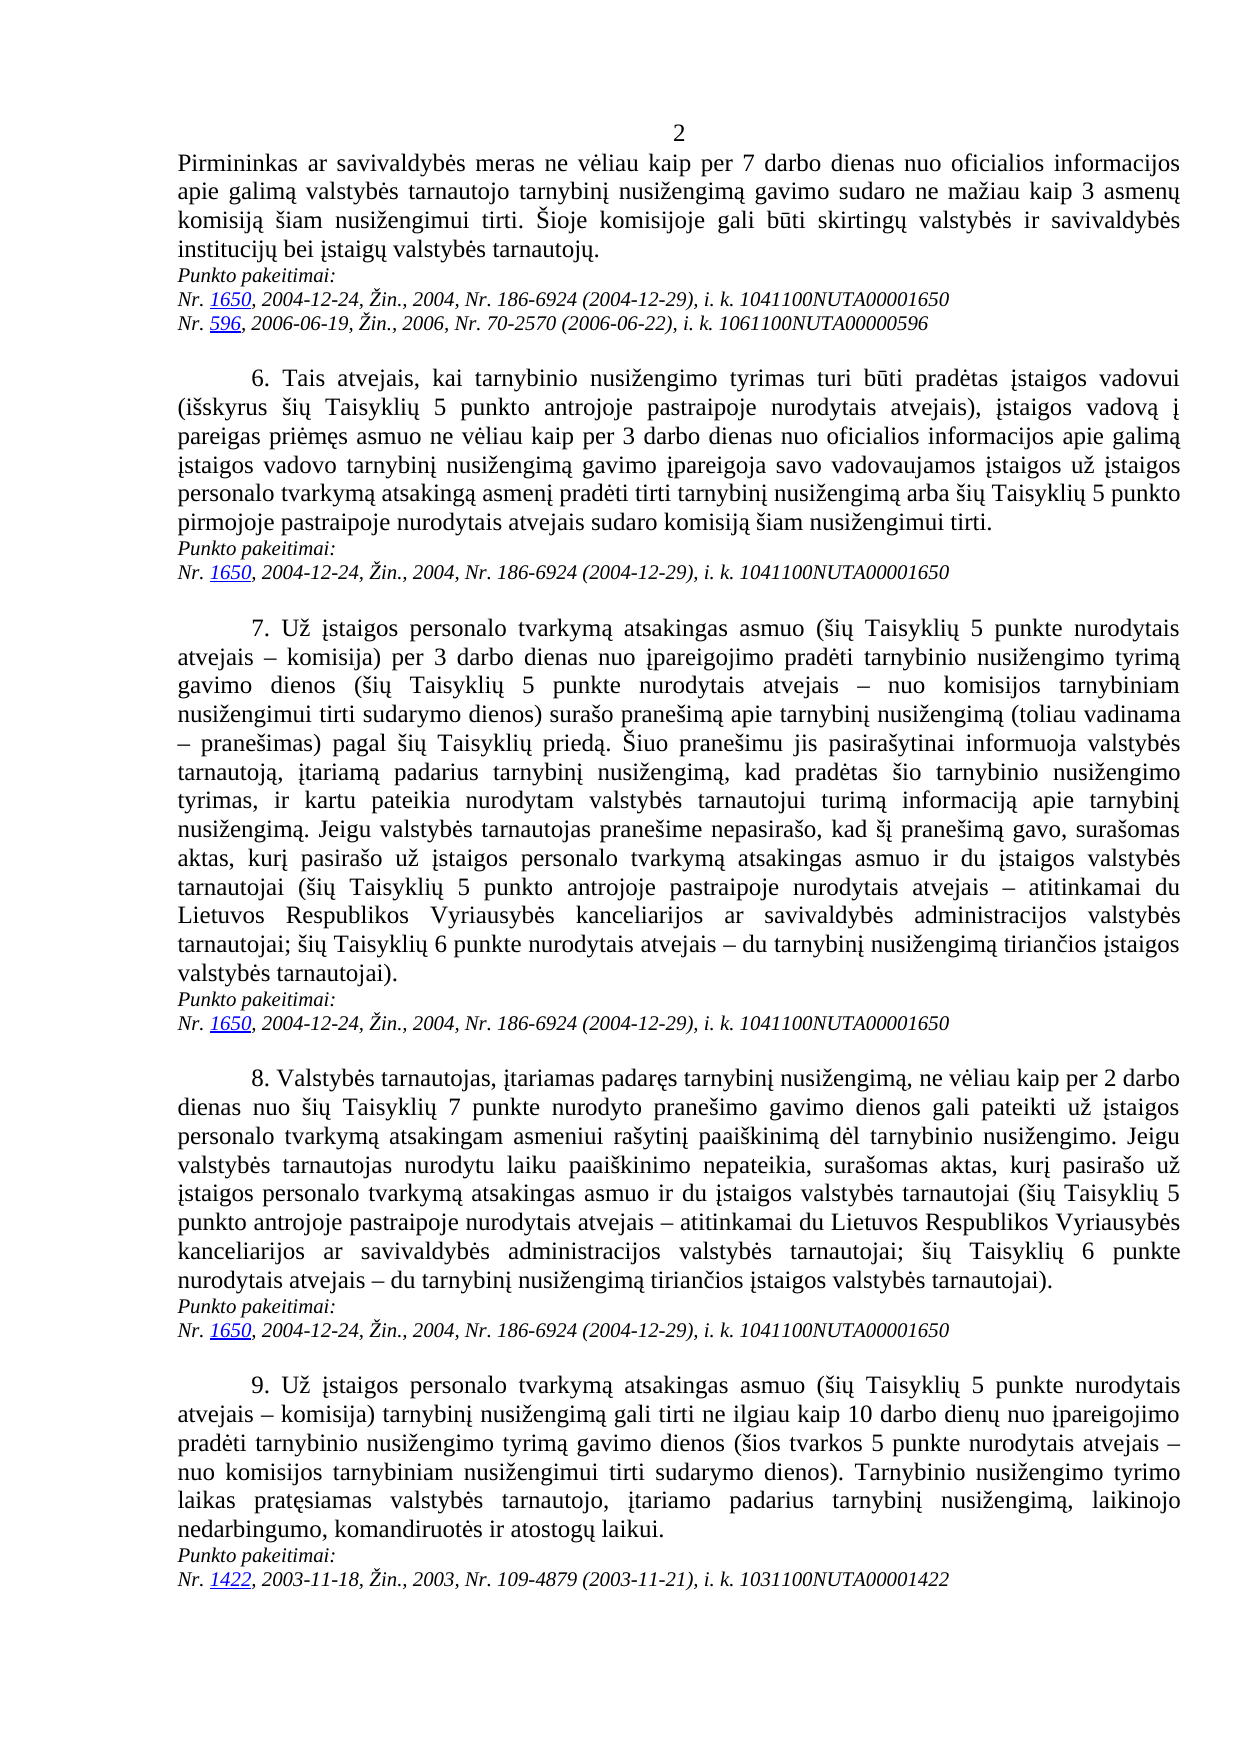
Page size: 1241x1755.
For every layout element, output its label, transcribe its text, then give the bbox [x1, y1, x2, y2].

text Punkto pakeitimai: [177, 1543, 1181, 1567]
text 7. Už įstaigos personalo tvarkymą atsakingas asmuo (šių Taisyklių 5 punkte nurodytais atvejais – komisija) per 3 darbo dienas nuo įpareigojimo pradėti tarnybinio nusižengimo tyrimą gavimo dienos (šių Taisyklių 5 punkte nurodytais atvejais – nuo komisijos tarnybiniam nusižengimui tirti sudarymo dienos) surašo pranešimą apie tarnybinį nusižengimą (toliau vadinama – pranešimas) pagal šių Taisyklių priedą. Šiuo pranešimu jis pasirašytinai informuoja valstybės tarnautoją, įtariamą padarius tarnybinį nusižengimą, kad pradėtas šio tarnybinio nusižengimo tyrimas, ir kartu pateikia nurodytam valstybės tarnautojui turimą informaciją apie tarnybinį nusižengimą. Jeigu valstybės tarnautojas pranešime nepasirašo, kad šį pranešimą gavo, surašomas aktas, kurį pasirašo už įstaigos personalo tvarkymą atsakingas asmuo ir du įstaigos valstybės tarnautojai (šių Taisyklių 5 punkto antrojoje pastraipoje nurodytais atvejais – atitinkamai du Lietuvos Respublikos Vyriausybės kanceliarijos ar savivaldybės administracijos valstybės tarnautojai; šių Taisyklių 6 punkte nurodytais atvejais – du tarnybinį nusižengimą tiriančios įstaigos valstybės tarnautojai). [177, 613, 1181, 987]
text Nr. 1422, 2003-11-18, Žin., 2003, Nr. 109-4879 (2003-11-21), i. k. 1031100NUTA00001422 [177, 1567, 1181, 1591]
text 9. Už įstaigos personalo tvarkymą atsakingas asmuo (šių Taisyklių 5 punkte nurodytais atvejais – komisija) tarnybinį nusižengimą gali tirti ne ilgiau kaip 10 darbo dienų nuo įpareigojimo pradėti tarnybinio nusižengimo tyrimą gavimo dienos (šios tvarkos 5 punkte nurodytais atvejais – nuo komisijos tarnybiniam nusižengimui tirti sudarymo dienos). Tarnybinio nusižengimo tyrimo laikas pratęsiamas valstybės tarnautojo, įtariamo padarius tarnybinį nusižengimą, laikinojo nedarbingumo, komandiruotės ir atostogų laikui. [177, 1370, 1181, 1543]
text Punkto pakeitimai: [177, 263, 1181, 287]
text 6. Tais atvejais, kai tarnybinio nusižengimo tyrimas turi būti pradėtas įstaigos vadovui (išskyrus šių Taisyklių 5 punkto antrojoje pastraipoje nurodytais atvejais), įstaigos vadovą į pareigas priėmęs asmuo ne vėliau kaip per 3 darbo dienas nuo oficialios informacijos apie galimą įstaigos vadovo tarnybinį nusižengimą gavimo įpareigoja savo vadovaujamos įstaigos už įstaigos personalo tvarkymą atsakingą asmenį pradėti tirti tarnybinį nusižengimą arba šių Taisyklių 5 punkto pirmojoje pastraipoje nurodytais atvejais sudaro komisiją šiam nusižengimui tirti. [177, 363, 1181, 536]
text Pirmininkas ar savivaldybės meras ne vėliau kaip per 7 darbo dienas nuo oficialios informacijos apie galimą valstybės tarnautojo tarnybinį nusižengimą gavimo sudaro ne mažiau kaip 3 asmenų komisiją šiam nusižengimui tirti. Šioje komisijoje gali būti skirtingų valstybės ir savivaldybės institucijų bei įstaigų valstybės tarnautojų. [177, 148, 1181, 263]
text Punkto pakeitimai: [177, 1293, 1181, 1318]
text Punkto pakeitimai: [177, 987, 1181, 1011]
text Nr. 1650, 2004-12-24, Žin., 2004, Nr. 186-6924 (2004-12-29), i. k. 1041100NUTA00001650 [177, 1318, 1181, 1342]
text Nr. 1650, 2004-12-24, Žin., 2004, Nr. 186-6924 (2004-12-29), i. k. 1041100NUTA00001650 [177, 1011, 1181, 1035]
text Nr. 596, 2006-06-19, Žin., 2006, Nr. 70-2570 (2006-06-22), i. k. 1061100NUTA00000596 [177, 311, 1181, 335]
text 8. Valstybės tarnautojas, įtariamas padaręs tarnybinį nusižengimą, ne vėliau kaip per 2 darbo dienas nuo šių Taisyklių 7 punkte nurodyto pranešimo gavimo dienos gali pateikti už įstaigos personalo tvarkymą atsakingam asmeniui rašytinį paaiškinimą dėl tarnybinio nusižengimo. Jeigu valstybės tarnautojas nurodytu laiku paaiškinimo nepateikia, surašomas aktas, kurį pasirašo už įstaigos personalo tvarkymą atsakingas asmuo ir du įstaigos valstybės tarnautojai (šių Taisyklių 5 punkto antrojoje pastraipoje nurodytais atvejais – atitinkamai du Lietuvos Respublikos Vyriausybės kanceliarijos ar savivaldybės administracijos valstybės tarnautojai; šių Taisyklių 6 punkte nurodytais atvejais – du tarnybinį nusižengimą tiriančios įstaigos valstybės tarnautojai). [177, 1063, 1181, 1293]
text Nr. 1650, 2004-12-24, Žin., 2004, Nr. 186-6924 (2004-12-29), i. k. 1041100NUTA00001650 [177, 560, 1181, 584]
text Punkto pakeitimai: [177, 536, 1181, 560]
text Nr. 1650, 2004-12-24, Žin., 2004, Nr. 186-6924 (2004-12-29), i. k. 1041100NUTA00001650 [177, 287, 1181, 311]
